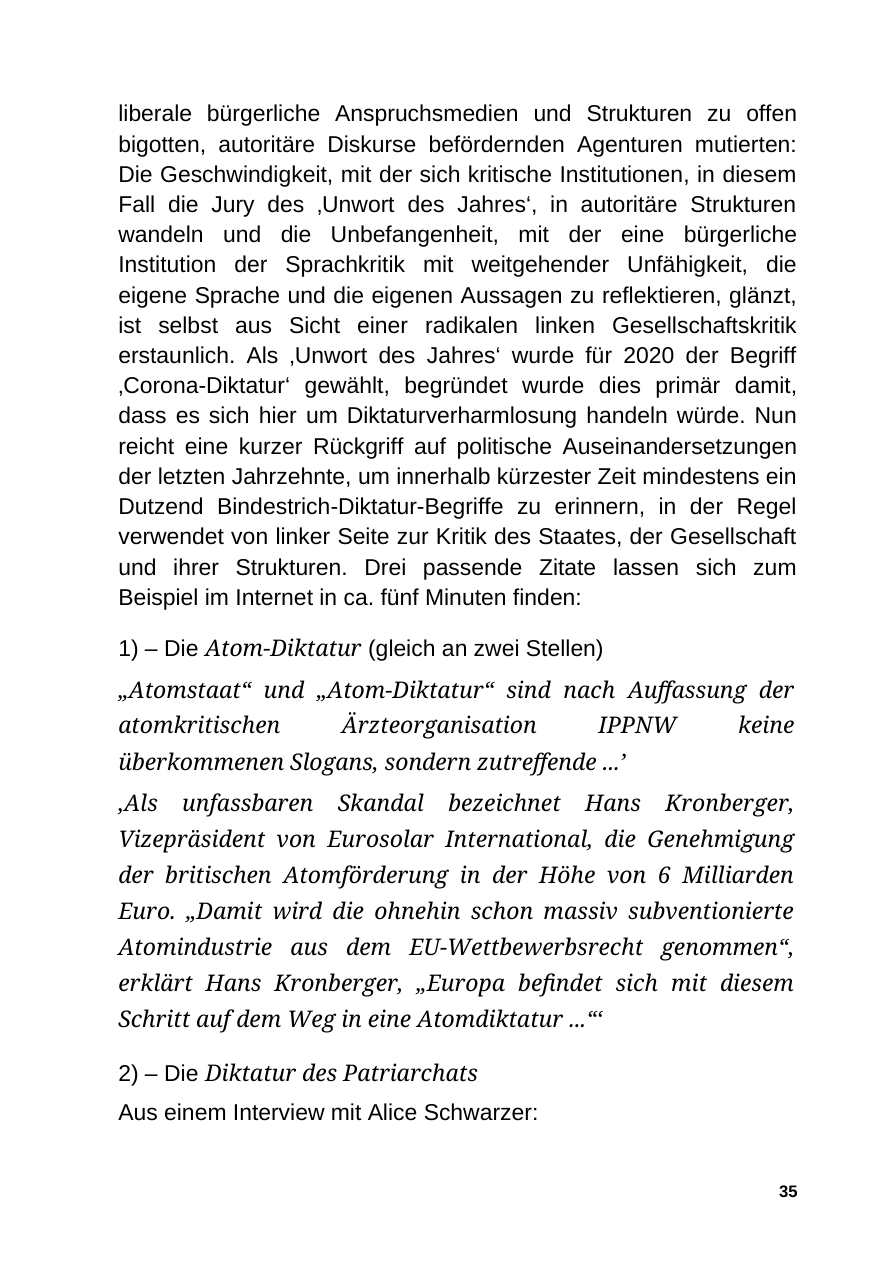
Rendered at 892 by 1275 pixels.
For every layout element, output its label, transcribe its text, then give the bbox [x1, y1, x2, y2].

text 1) – Die Atom-Diktatur (gleich an zwei Stellen) [118, 632, 797, 663]
text „Atomstaat“ und „Atom-Diktatur“ sind nach Auffassung der atomkritischen Ärzteorganisation IPPNW keine überkommenen Slogans, sondern zutreffende ...’ [118, 673, 797, 777]
text 2) – Die Diktatur des Patriarchats [118, 1057, 797, 1088]
text Aus einem Interview mit Alice Schwarzer: [118, 1098, 797, 1125]
text liberale bürgerliche Anspruchsmedien und Strukturen zu offen bigotten, autoritäre Diskurse befördernden Agenturen mutierten: Die Geschwindigkeit, mit der sich kritische Institutionen, in diesem Fall die Jury des ‚Unwort des Jahres‘, in autoritäre Strukturen wandeln und die Unbefangenheit, mit der eine bürgerliche Institution der Sprachkritik mit weitgehender Unfähigkeit, die eigene Sprache und die eigenen Aussagen zu reflektieren, glänzt, ist selbst aus Sicht einer radikalen linken Gesellschaftskritik erstaunlich. Als ‚Unwort des Jahres‘ wurde für 2020 der Begriff ‚Corona-Diktatur‘ gewählt, begründet wurde dies primär damit, dass es sich hier um Diktaturverharmlosung handeln würde. Nun reicht eine kurzer Rückgriff auf politische Auseinandersetzungen der letzten Jahrzehnte, um innerhalb kürzester Zeit mindestens ein Dutzend Bindestrich-Diktatur-Begriffe zu erinnern, in der Regel verwendet von linker Seite zur Kritik des Staates, der Gesellschaft und ihrer Strukturen. Drei passende Zitate lassen sich zum Beispiel im Internet in ca. fünf Minuten finden: [118, 100, 797, 610]
text ‚Als unfassbaren Skandal bezeichnet Hans Kronberger, Vizepräsident von Eurosolar International, die Genehmigung der britischen Atomförderung in der Höhe von 6 Milliarden Euro. „Damit wird die ohnehin schon massiv subventionierte Atomindustrie aus dem EU-Wettbewerbsrecht genommen“, erklärt Hans Kronberger, „Europa befindet sich mit diesem Schritt auf dem Weg in eine Atomdiktatur ...“‘ [118, 787, 797, 1034]
